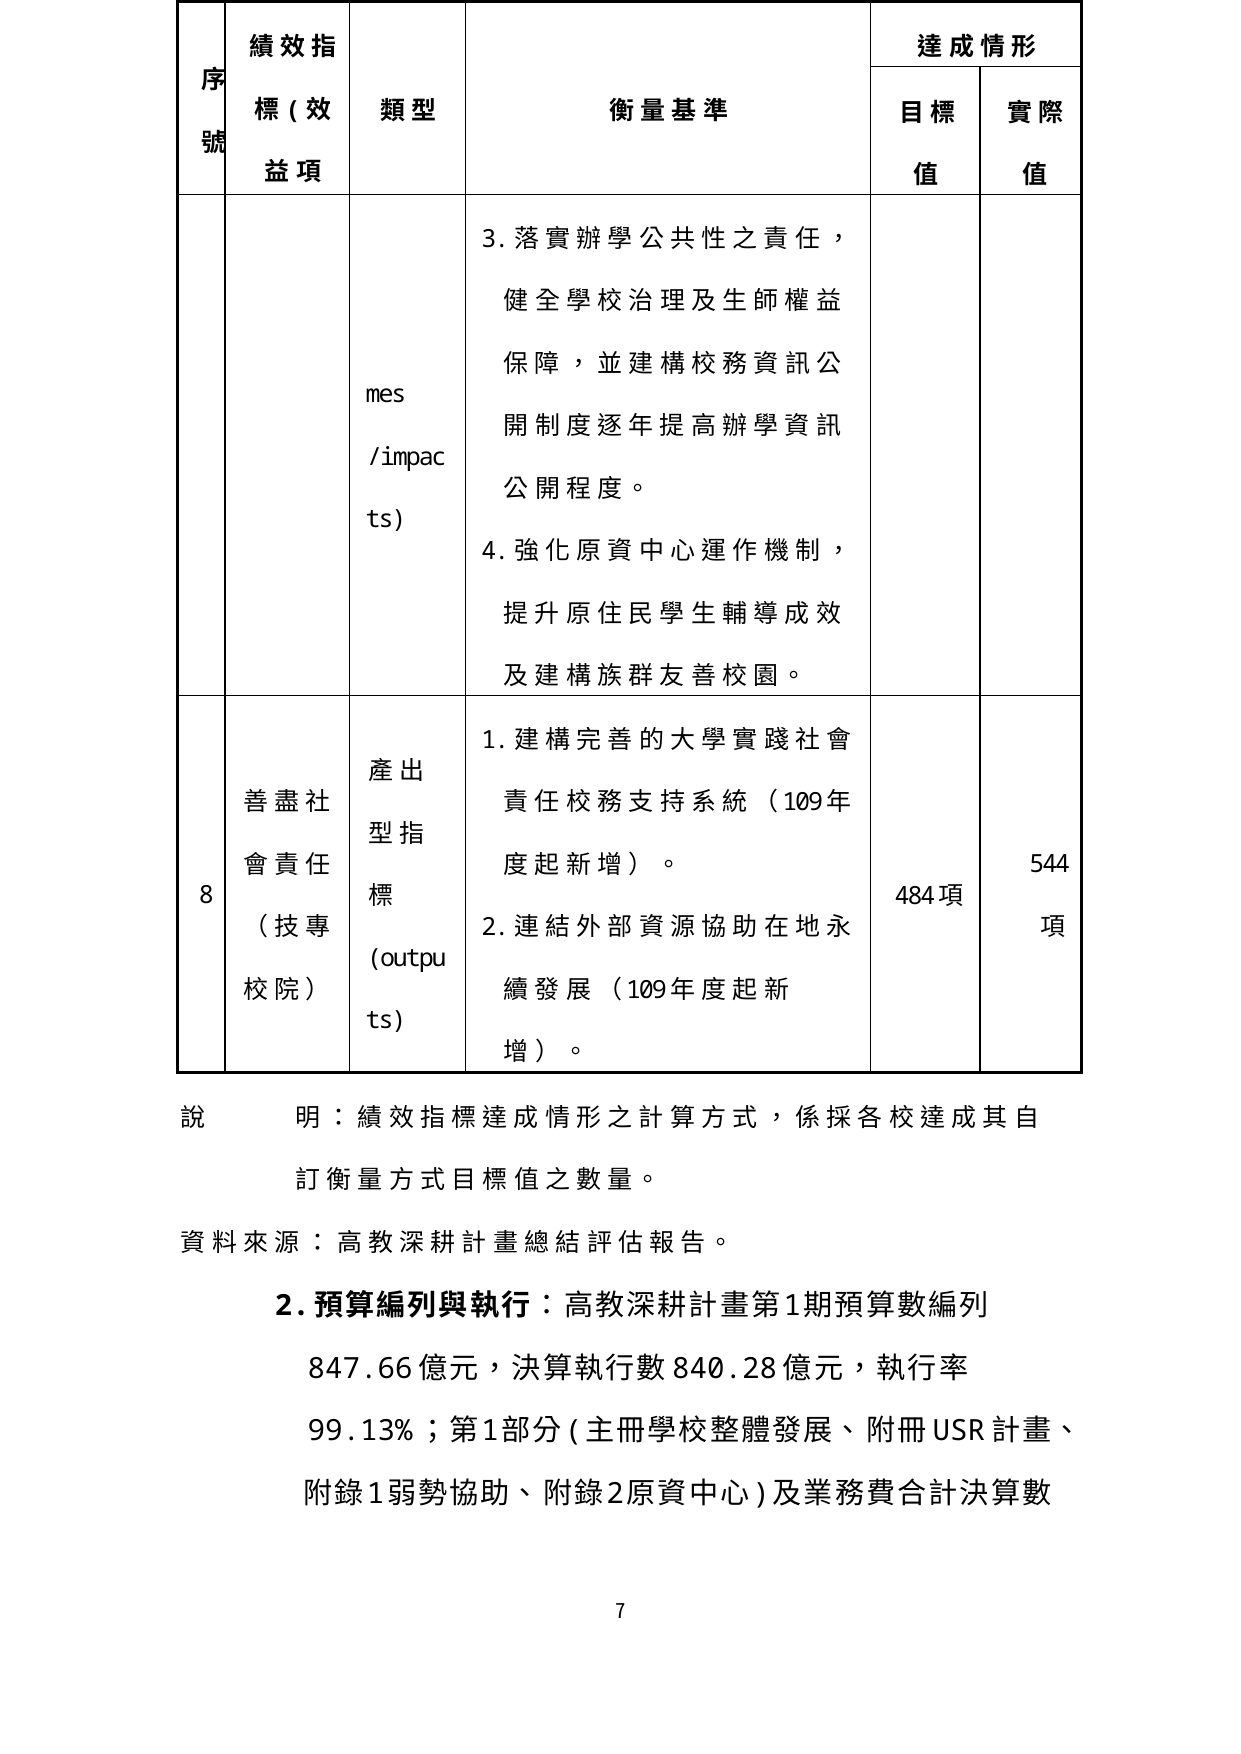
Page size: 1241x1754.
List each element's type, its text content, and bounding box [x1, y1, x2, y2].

table_cell [981, 195, 1080, 695]
table_cell [179, 195, 224, 695]
table_cell 產出型指標(outputs) [350, 696, 465, 1071]
table_cell [871, 195, 979, 695]
text 2.預算編列與執行：高教深耕計畫第1期預算數編列847.66億元，決算執行數840.28億元，執行率99.13%；第1部分(主冊學校整體發展、附冊USR計畫、附錄1弱勢協助、附錄2原資中心)及業務費合計決算數528.67億元占預算數568.66億元之92.97%，第2部分(全校型計畫國際競爭及特色領域研究中心)合計決算數311.61億元占預算數279億元之111.69%；各經費配置面向中「學校整體發展」及「國際競爭」之執行率均超逾100%，而「USR計畫」及「弱勢協助」執行率偏低，分別為64.57%及60.81%(詳表2-1-2)，主要係USR計畫中之USR Hub經費執行計入學校整體發展(主冊)，而弱勢協助則因學校對經費使用尚在磨合中、部分學校因少子化停招停辦故申請校數減少等因素所致。 [266, 1261, 1063, 1511]
table_cell 目標值 [871, 67, 979, 194]
table_cell 實際值 [981, 67, 1080, 194]
table_cell 提升高教公共性（技專校院） [226, 195, 349, 695]
text 說 明：績效指標達成情形之計算方式，係採各校達成其自訂衡量方式目標值之數量。 [163, 1074, 1063, 1199]
table_header 衡量基準 [466, 3, 870, 194]
text 資料來源：高教深耕計畫總結評估報告。 [163, 1199, 1063, 1261]
table_header 序號 [179, 3, 224, 194]
table_header 達成情形 [871, 3, 1080, 66]
table_header 績效指標(效益項目) [226, 3, 349, 194]
table_header 類型 [350, 3, 465, 194]
table_cell 1.建構完善的大學實踐社會責任校務支持系統（109年度起新增）。 2.連結外部資源協助在地永續發展（109年度起新增）。 [466, 696, 870, 1071]
table_cell 善盡社會責任（技專校院） [226, 696, 349, 1071]
table_cell mes /impacts) [350, 195, 465, 695]
table_cell 8 [179, 696, 224, 1071]
table_cell 484項 [871, 696, 979, 1071]
table_cell 3.落實辦學公共性之責任，健全學校治理及生師權益保障，並建構校務資訊公開制度逐年提高辦學資訊公開程度。 4.強化原資中心運作機制，提升原住民學生輔導成效及建構族群友善校園。 [466, 195, 870, 695]
table_cell 544項 [981, 696, 1080, 1071]
